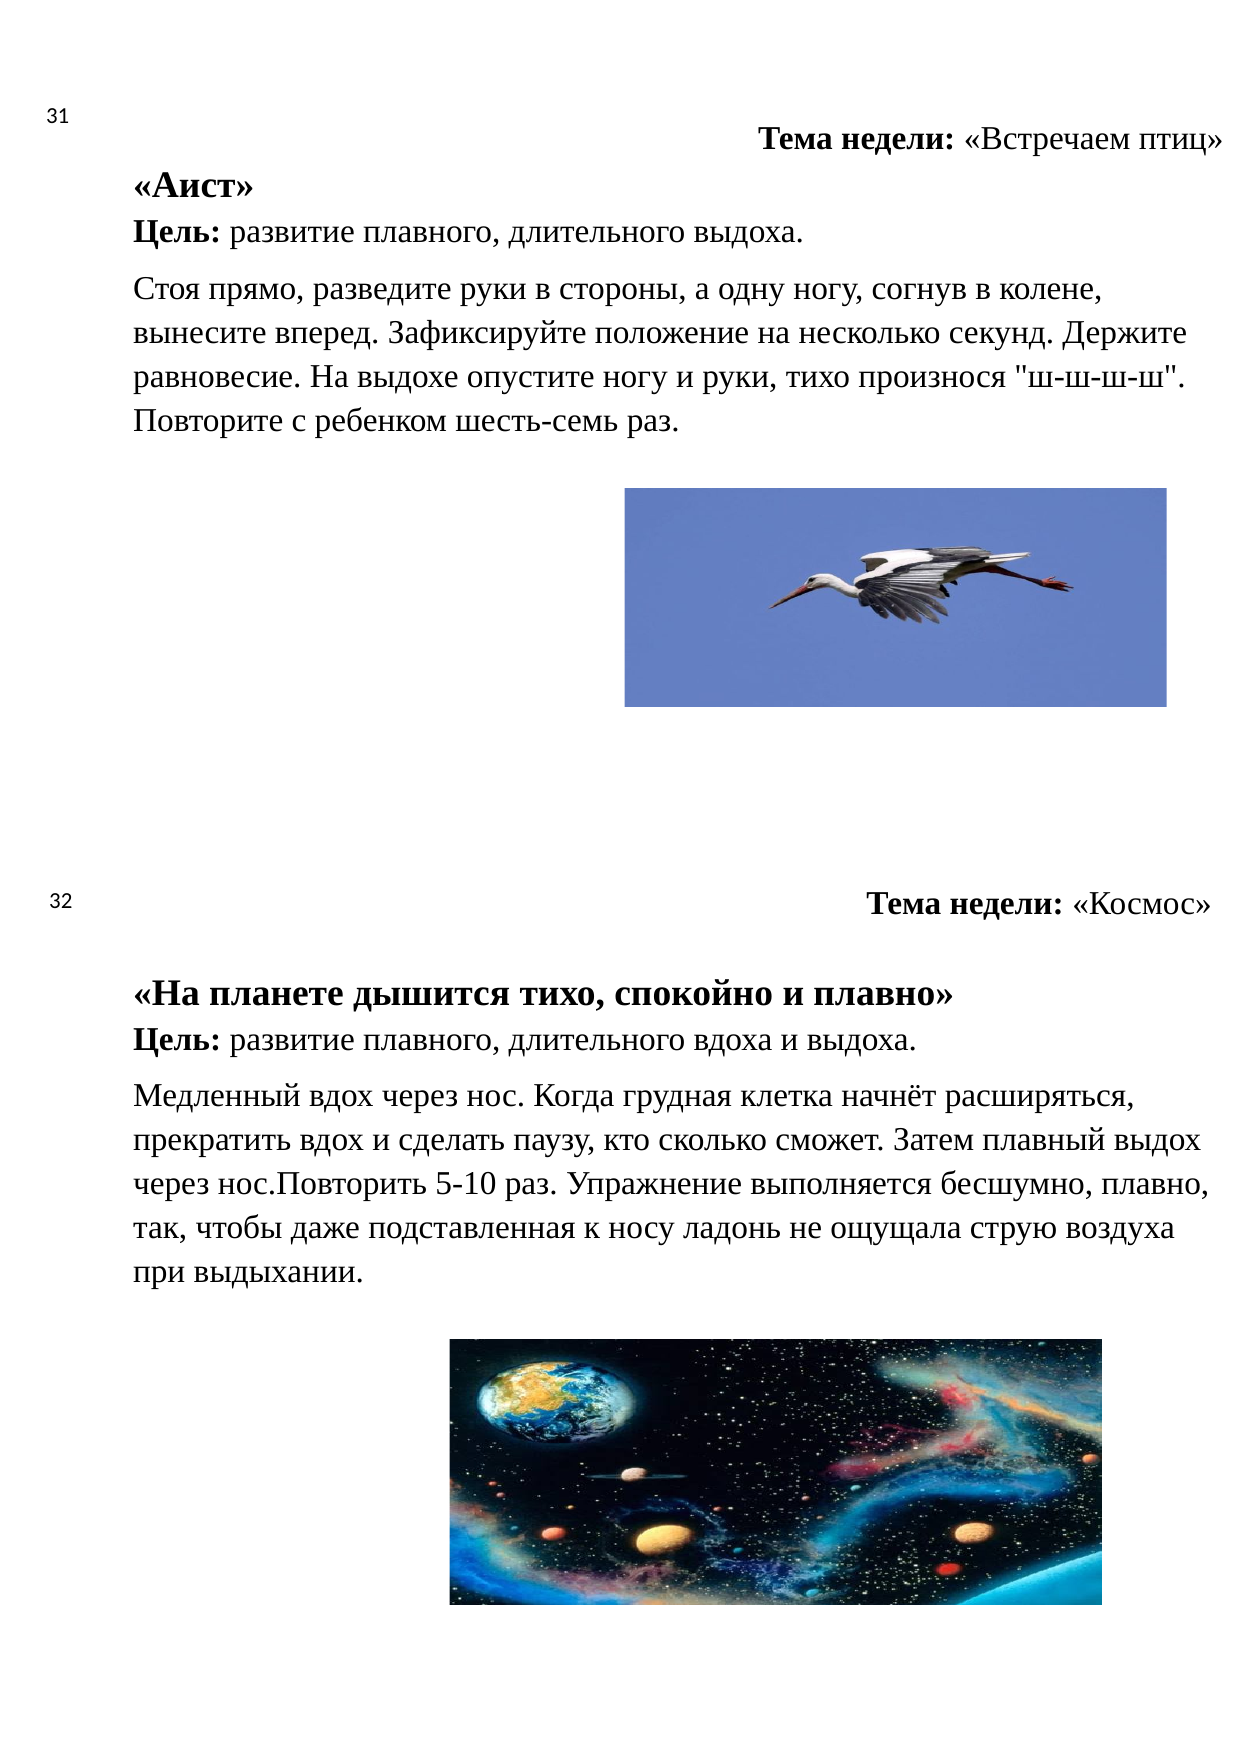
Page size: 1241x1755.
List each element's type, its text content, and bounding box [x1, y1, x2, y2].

text 32 [49, 886, 85, 914]
text «На планете дышится тихо, спокойно и плавно» Цель: развитие плавного, длительного вдоха и выдоха. [133, 970, 1240, 1057]
text Тема недели: «Космос» [133, 883, 1240, 953]
text [31, 94, 100, 162]
text Медленный вдох через нос. Когда грудная клетка начнёт расширяться, прекратить вдох и сделать паузу, кто сколько сможет. Затем плавный выдох через нос.Повторить 5-10 раз. Упражнение выполняется бесшумно, плавно, так, чтобы даже подставленная к носу ладонь не ощущала струю воздуха при выдыхании. [133, 1076, 1240, 1290]
text Тема недели: «Встречаем птиц» «Аист» Цель: развитие плавного, длительного выдоха. [133, 118, 1240, 250]
text Стоя прямо, разведите руки в стороны, а одну ногу, согнув в колене, вынесите вперед. Зафиксируйте положение на несколько секунд. Держите равновесие. На выдохе опустите ногу и руки, тихо произнося "ш-ш-ш-ш". Повторите с ребенком шесть-семь раз. [133, 268, 1240, 439]
text 31 [46, 102, 85, 129]
